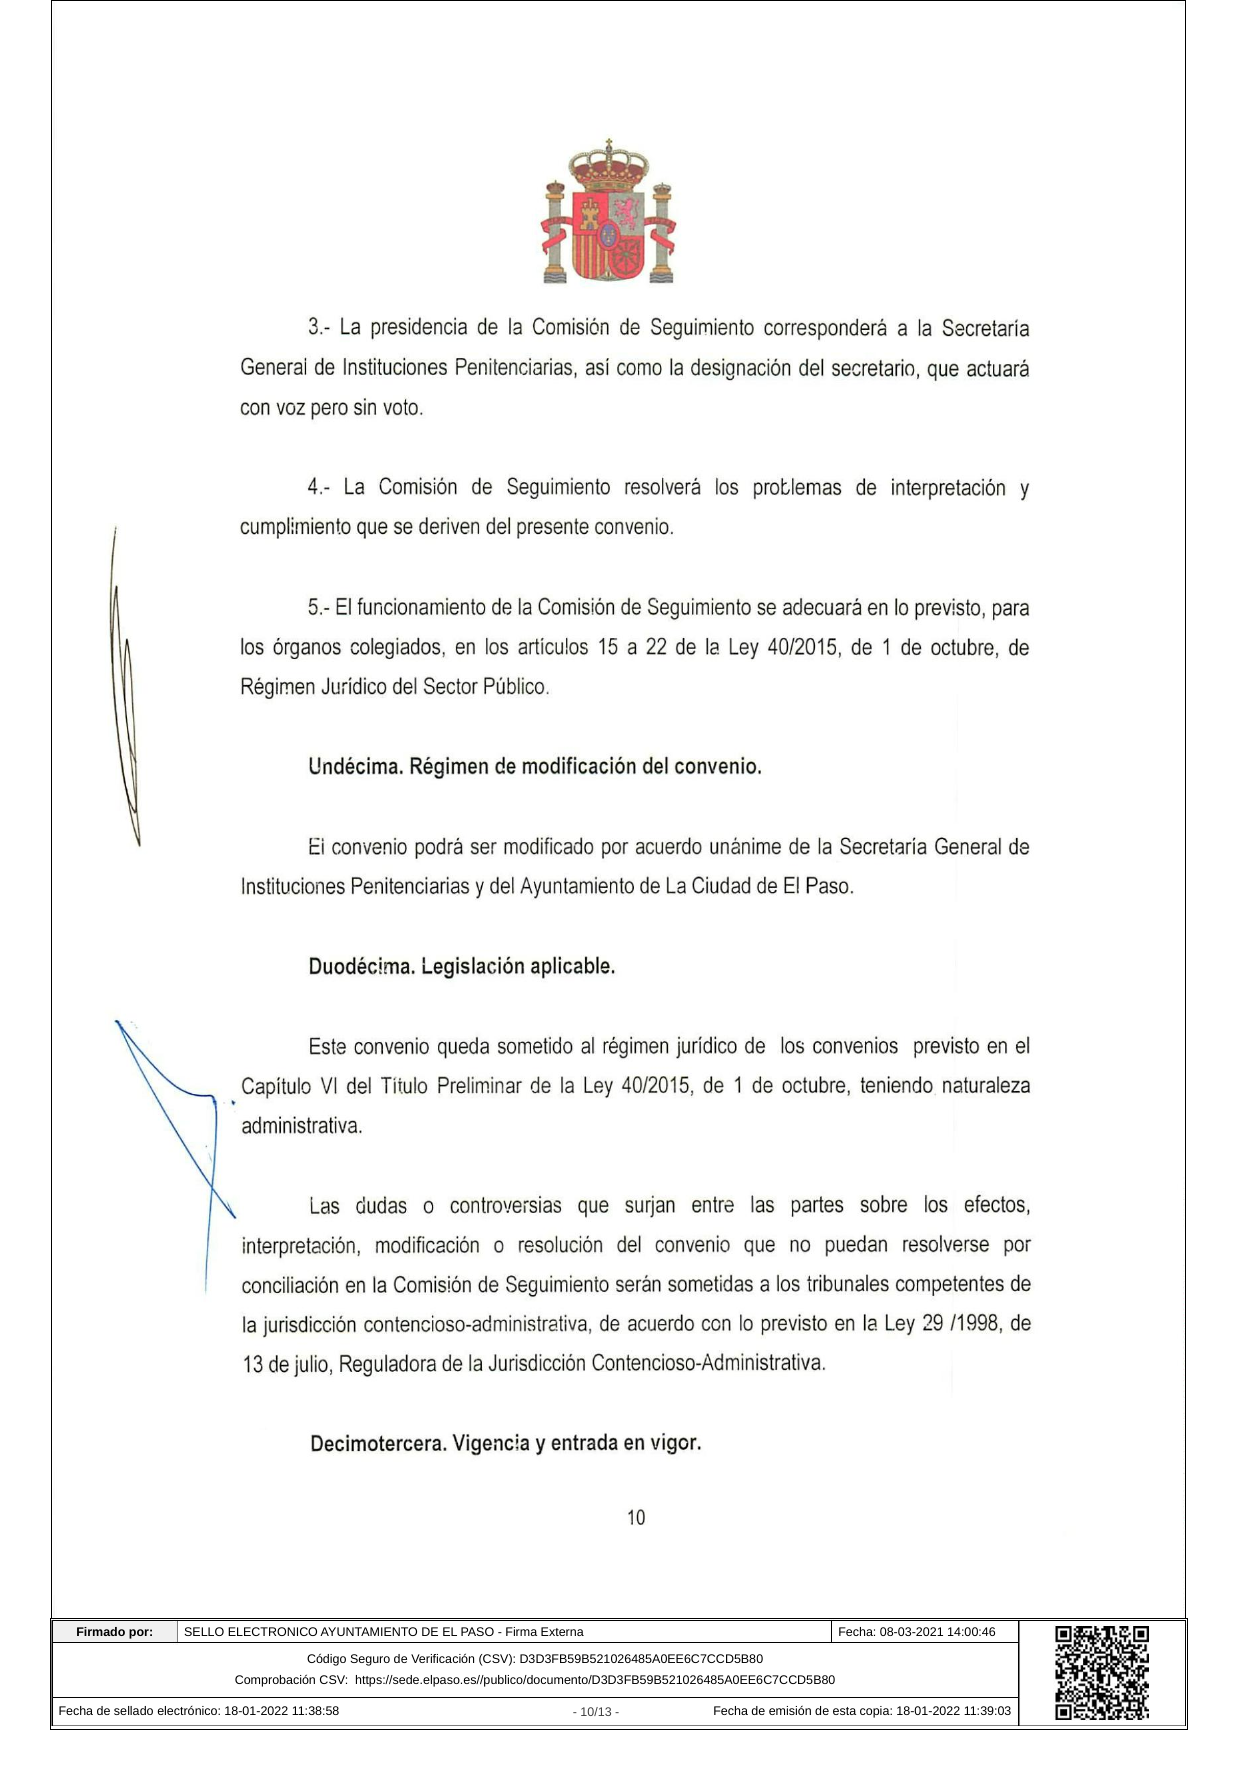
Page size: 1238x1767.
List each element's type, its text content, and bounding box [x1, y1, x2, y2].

text Fecha de emisión de esta copia: 18-01-2022 11:39:03 [713, 1704, 1037, 1718]
text Fecha: 08-03-2021 14:00:46 [838, 1625, 1019, 1639]
text SELLO ELECTRONICO AYUNTAMIENTO DE EL PASO - Firma Externa [184, 1625, 613, 1639]
text - 10/13 - [573, 1705, 638, 1719]
text Fecha de sellado electrónico: 18-01-2022 11:38:58 [58, 1704, 365, 1718]
picture [51, 1619, 1187, 1729]
picture [52, 1, 1185, 1618]
text Firmado por: [76, 1625, 172, 1639]
text Código Seguro de Verificación (CSV): D3D3FB59B521026485A0EE6C7CCD5B80 [307, 1652, 861, 1666]
text Comprobación CSV: https://sede.elpaso.es//publico/documento/D3D3FB59B521026485A0EE6C7CCD5B80 [234, 1673, 861, 1687]
